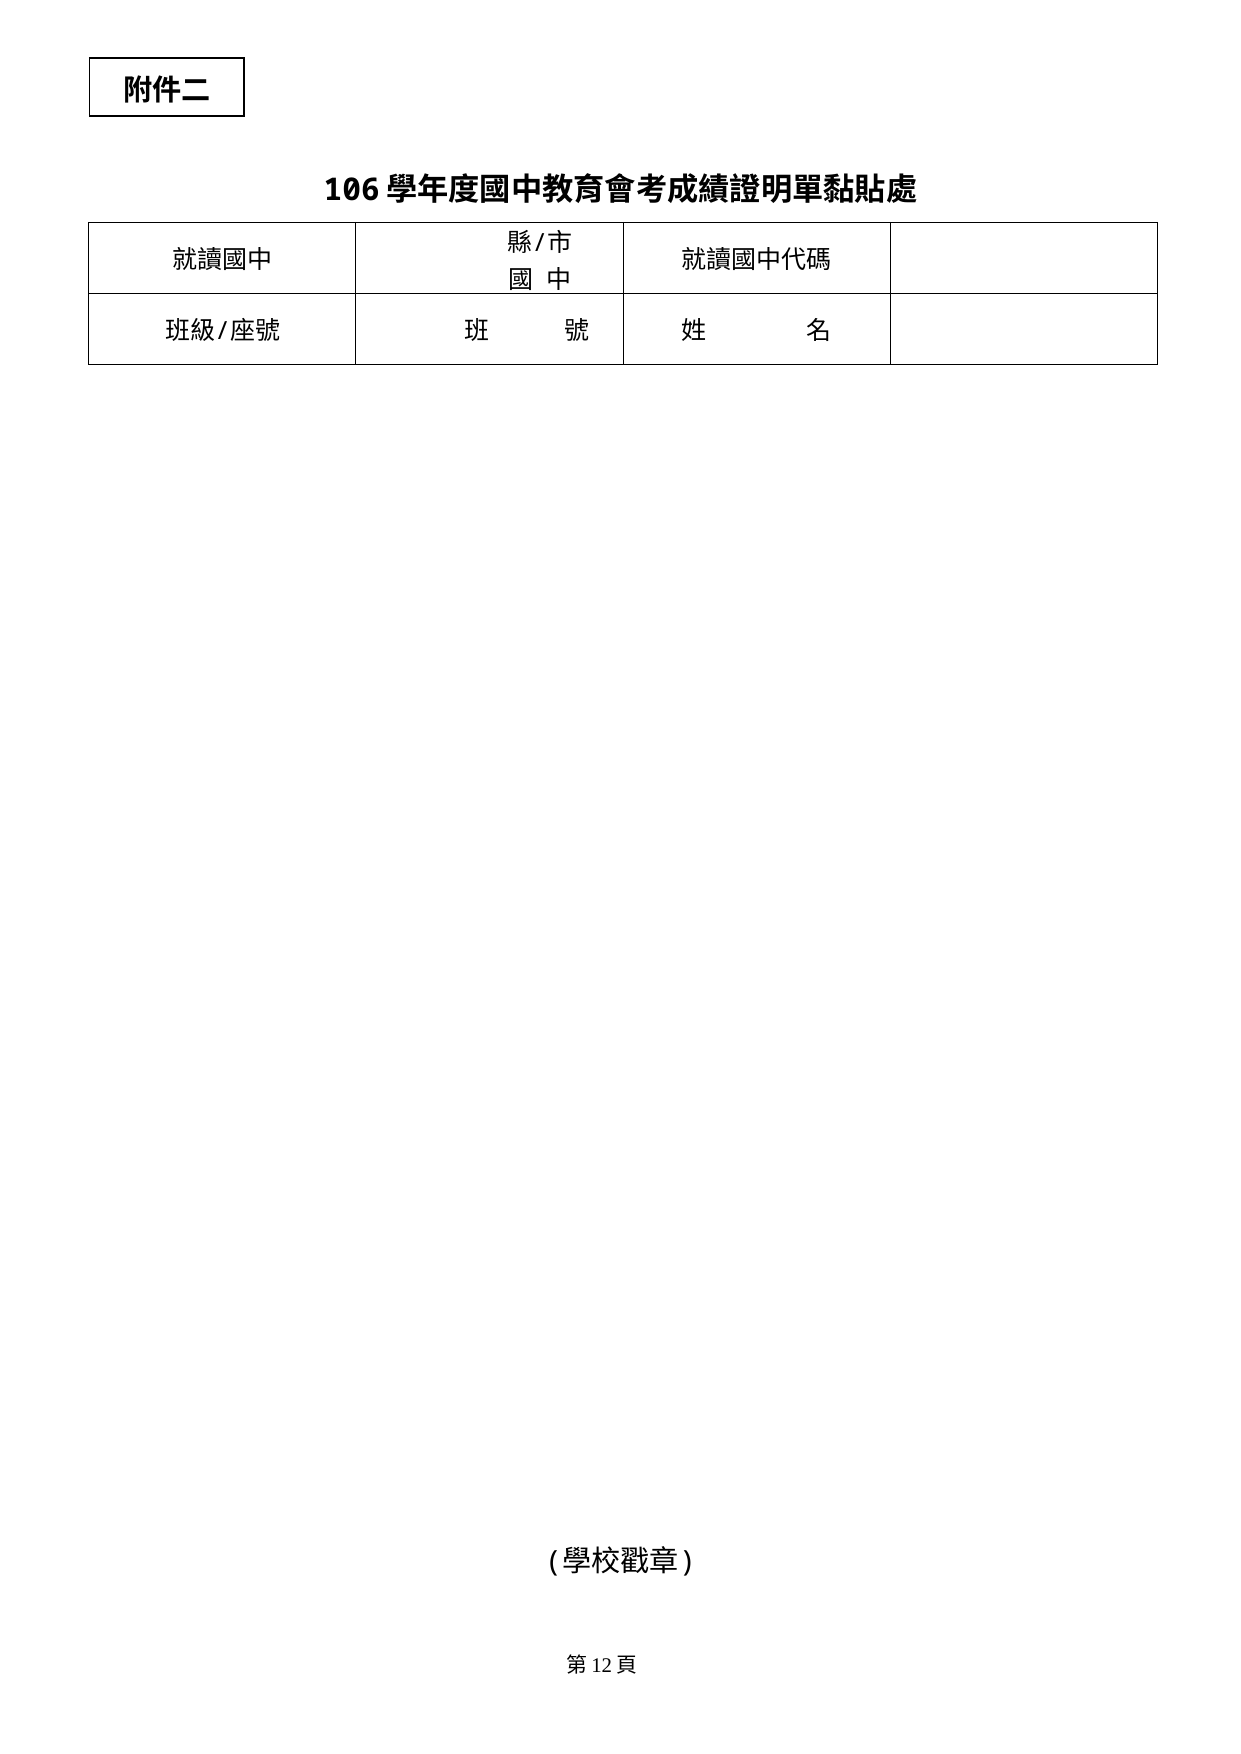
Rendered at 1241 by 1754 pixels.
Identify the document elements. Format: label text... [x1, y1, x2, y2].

text (學校戳章) [89, 1537, 1152, 1579]
table_header 就讀國中代碼 [624, 223, 890, 293]
text [90, 59, 243, 115]
table_header [891, 223, 1157, 293]
table_cell 班 號 [356, 294, 623, 363]
table_cell 班級/座號 [89, 294, 355, 363]
table_cell [891, 294, 1157, 363]
table_cell 姓 名 [624, 294, 890, 363]
text 附件二 [105, 66, 228, 108]
table_header 縣/市 國 中 [356, 223, 623, 293]
text 106學年度國中教育會考成績證明單黏貼處 [89, 164, 1152, 209]
table_header 就讀國中 [89, 223, 355, 293]
